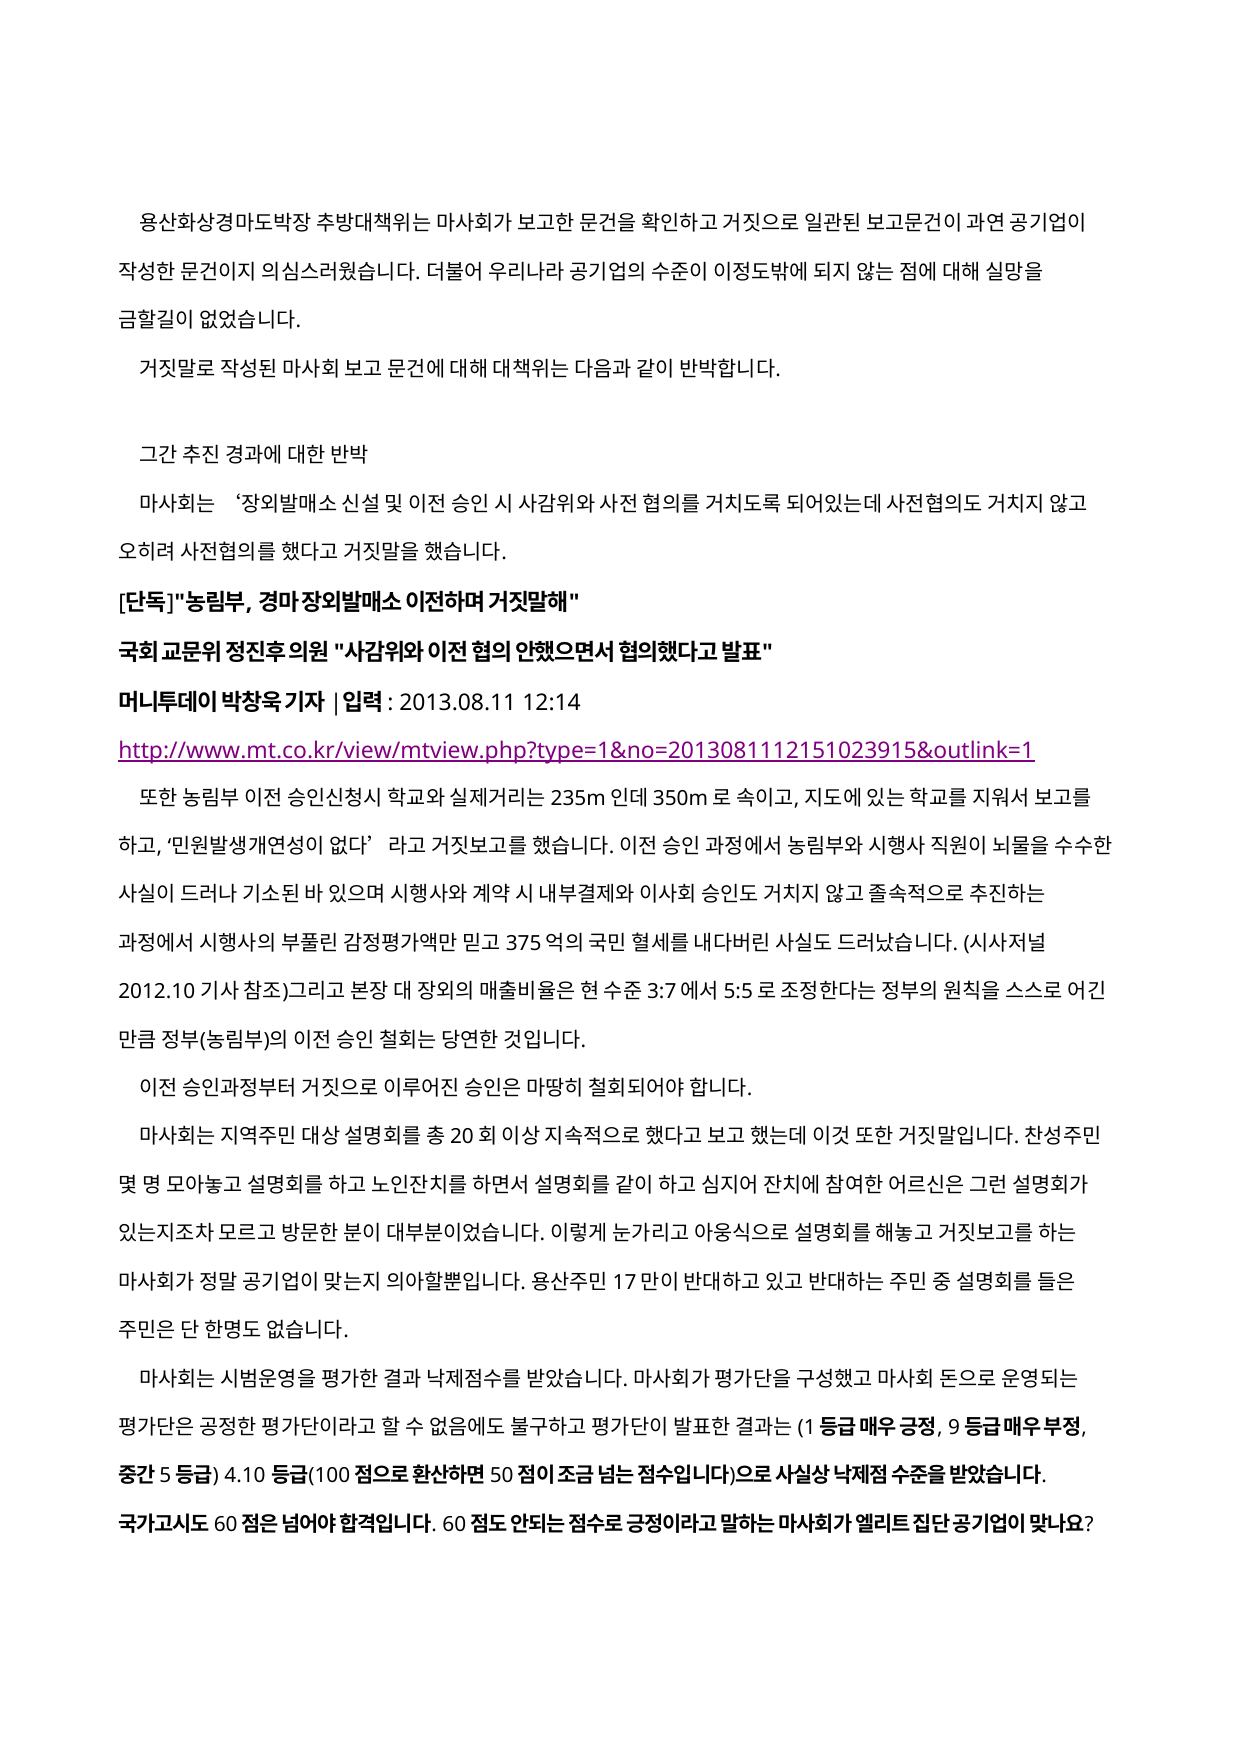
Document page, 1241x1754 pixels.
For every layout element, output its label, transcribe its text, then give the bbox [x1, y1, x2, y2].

text 머니투데이 박창욱 기자 |입력 : 2013.08.11 12:14 [118, 684, 1122, 717]
text 거짓말로 작성된 마사회 보고 문건에 대해 대책위는 다음과 같이 반박합니다. [118, 352, 1122, 382]
text [단독]"농림부, 경마 장외발매소 이전하며 거짓말해" [118, 584, 1122, 617]
text 국회 교문위 정진후 의원 "사감위와 이전 협의 안했으면서 협의했다고 발표" [118, 634, 1122, 667]
text 그간 추진 경과에 대한 반박 [118, 439, 1122, 469]
text 용산화상경마도박장 추방대책위는 마사회가 보고한 문건을 확인하고 거짓으로 일관된 보고문건이 과연 공기업이 작성한 문건이지 의심스러웠습니다. 더불어 우리나라 공기업의 수준이 이정도밖에 되지 않는 점에 대해 실망을 금할길이 없었습니다. [118, 207, 1122, 334]
text http://www.mt.co.kr/view/mtview.php?type=1&no=2013081112151023915&outlink=1 [118, 734, 1122, 765]
text 마사회는 ‘장외발매소 신설 및 이전 승인 시 사감위와 사전 협의를 거치도록 되어있는데 사전협의도 거치지 않고 오히려 사전협의를 했다고 거짓말을 했습니다. [118, 487, 1122, 566]
text 또한 농림부 이전 승인신청시 학교와 실제거리는 235m인데 350m로 속이고, 지도에 있는 학교를 지워서 보고를 하고, ‘민원발생개연성이 없다’라고 거짓보고를 했습니다. 이전 승인 과정에서 농림부와 시행사 직원이 뇌물을 수수한 사실이 드러나 기소된 바 있으며 시행사와 계약 시 내부결제와 이사회 승인도 거치지 않고 졸속적으로 추진하는 과정에서 시행사의 부풀린 감정평가액만 믿고 375억의 국민 혈세를 내다버린 사실도 드러났습니다. (시사저널 2012.10 기사 참조)그리고 본장 대 장외의 매출비율은 현 수준 3:7에서 5:5로 조정한다는 정부의 원칙을 스스로 어긴 만큼 정부(농림부)의 이전 승인 철회는 당연한 것입니다. [118, 781, 1122, 1053]
text 마사회는 시범운영을 평가한 결과 낙제점수를 받았습니다. 마사회가 평가단을 구성했고 마사회 돈으로 운영되는 평가단은 공정한 평가단이라고 할 수 없음에도 불구하고 평가단이 발표한 결과는 (1등급 매우 긍정, 9등급 매우 부정, 중간 5등급) 4.10 등급(100점으로 환산하면 50점이 조금 넘는 점수입니다)으로 사실상 낙제점 수준을 받았습니다. 국가고시도 60점은 넘어야 합격입니다. 60점도 안되는 점수로 긍정이라고 말하는 마사회가 엘리트 집단 공기업이 맞나요? [118, 1362, 1122, 1537]
text 이전 승인과정부터 거짓으로 이루어진 승인은 마땅히 철회되어야 합니다. [118, 1071, 1122, 1102]
text 마사회는 지역주민 대상 설명회를 총 20회 이상 지속적으로 했다고 보고 했는데 이것 또한 거짓말입니다. 찬성주민 몇 명 모아놓고 설명회를 하고 노인잔치를 하면서 설명회를 같이 하고 심지어 잔치에 참여한 어르신은 그런 설명회가 있는지조차 모르고 방문한 분이 대부분이었습니다. 이렇게 눈가리고 아웅식으로 설명회를 해놓고 거짓보고를 하는 마사회가 정말 공기업이 맞는지 의아할뿐입니다. 용산주민 17만이 반대하고 있고 반대하는 주민 중 설명회를 들은 주민은 단 한명도 없습니다. [118, 1120, 1122, 1344]
